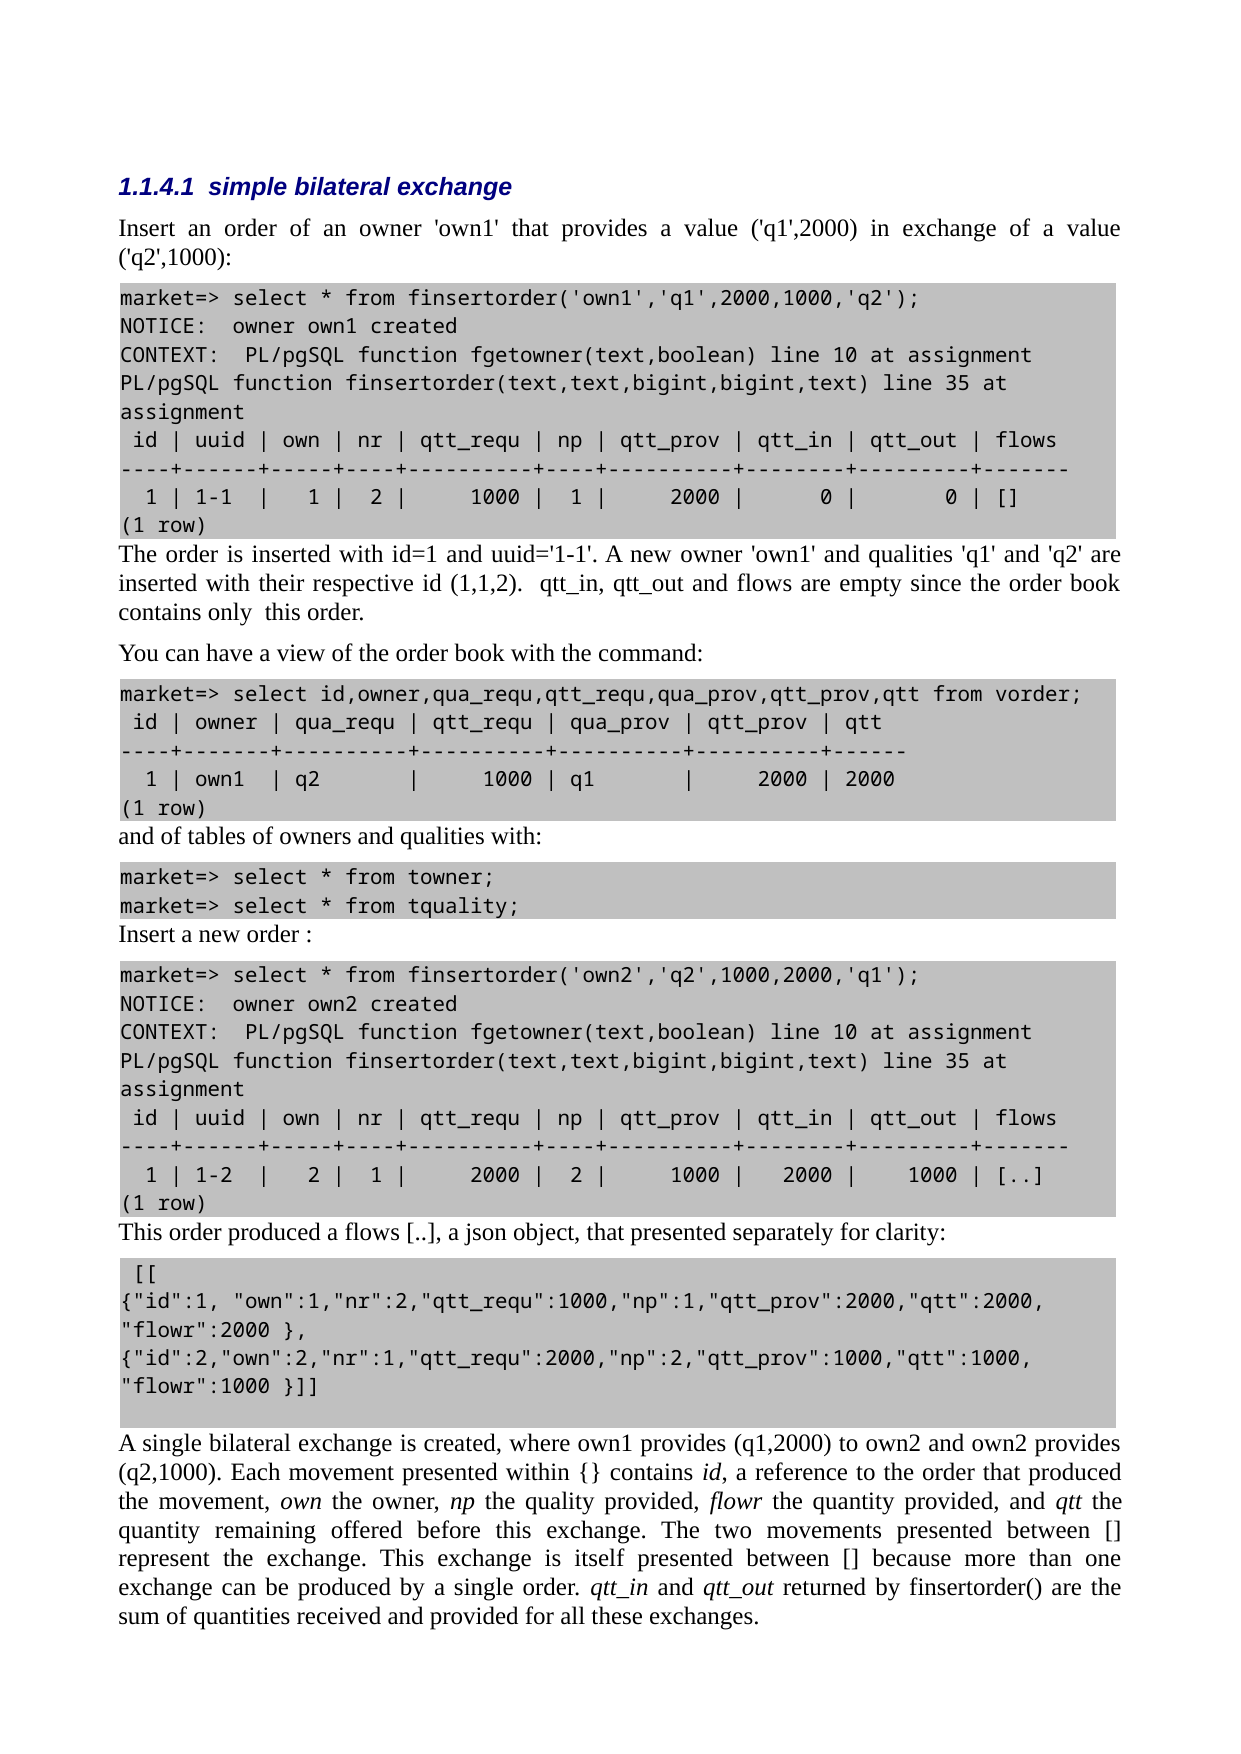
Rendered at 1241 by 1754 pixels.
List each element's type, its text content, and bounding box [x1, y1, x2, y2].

text (1 row) [120, 511, 1116, 539]
text market=> select * from finsertorder('own2','q2',1000,2000,'q1'); [120, 961, 1116, 989]
text A single bilateral exchange is created, where own1 provides (q1,2000) to own2 and own2 provides (q2,1000). Each movement presented within {} contains id, a reference to the order that produced the movement, own the owner, np the quality provided, flowr the quantity provided, and qtt the quantity remaining offered before this exchange. The two movements presented between [] represent the exchange. This exchange is itself presented between [] because more than one exchange can be produced by a single order. qtt_in and qtt_out returned by finsertorder() are the sum of quantities received and provided for all these exchanges. [118, 1428, 1122, 1630]
text 1 | own1 | q2 | 1000 | q1 | 2000 | 2000 [120, 764, 1116, 793]
text PL/pgSQL function finsertorder(text,text,bigint,bigint,text) line 35 at assignment [120, 1046, 1116, 1103]
text ----+------+-----+----+----------+----+----------+--------+---------+------- [120, 1131, 1116, 1160]
text 1 | 1-1 | 1 | 2 | 1000 | 1 | 2000 | 0 | 0 | [] [120, 482, 1116, 511]
text NOTICE: owner own1 created [120, 312, 1116, 340]
text PL/pgSQL function finsertorder(text,text,bigint,bigint,text) line 35 at assignment [120, 368, 1116, 425]
text "flowr":1000 }]] [120, 1372, 1116, 1400]
text market=> select id,owner,qua_requ,qtt_requ,qua_prov,qtt_prov,qtt from vorder; [120, 679, 1116, 707]
text id | uuid | own | nr | qtt_requ | np | qtt_prov | qtt_in | qtt_out | flows [120, 1103, 1116, 1131]
text CONTEXT: PL/pgSQL function fgetowner(text,boolean) line 10 at assignment [120, 1017, 1116, 1046]
text (1 row) [120, 793, 1116, 821]
text ----+------+-----+----+----------+----+----------+--------+---------+------- [120, 454, 1116, 482]
text NOTICE: owner own2 created [120, 989, 1116, 1017]
text You can have a view of the order book with the command: [118, 638, 1122, 667]
text market=> select * from finsertorder('own1','q1',2000,1000,'q2'); [120, 283, 1116, 312]
text 1 | 1-2 | 2 | 1 | 2000 | 2 | 1000 | 2000 | 1000 | [..] [120, 1160, 1116, 1188]
text ----+-------+----------+----------+----------+----------+------ [120, 736, 1116, 764]
text (1 row) [120, 1188, 1116, 1217]
text CONTEXT: PL/pgSQL function fgetowner(text,boolean) line 10 at assignment [120, 340, 1116, 368]
text id | uuid | own | nr | qtt_requ | np | qtt_prov | qtt_in | qtt_out | flows [120, 425, 1116, 454]
text [[ [120, 1258, 1116, 1286]
subtitle simple bilateral exchange [118, 172, 1122, 201]
text id | owner | qua_requ | qtt_requ | qua_prov | qtt_prov | qtt [120, 707, 1116, 736]
text {"id":1, "own":1,"nr":2,"qtt_requ":1000,"np":1,"qtt_prov":2000,"qtt":2000, "flowr":2000 }, [120, 1286, 1116, 1343]
text market=> select * from towner; [120, 862, 1116, 891]
text The order is inserted with id=1 and uuid='1-1'. A new owner 'own1' and qualities 'q1' and 'q2' are inserted with their respective id (1,1,2). qtt_in, qtt_out and flows are empty since the order book contains only this order. [118, 539, 1122, 625]
text market=> select * from tquality; [120, 891, 1116, 919]
text {"id":2,"own":2,"nr":1,"qtt_requ":2000,"np":2,"qtt_prov":1000,"qtt":1000, [120, 1343, 1116, 1372]
text and of tables of owners and qualities with: [118, 821, 1122, 850]
text Insert a new order : [118, 919, 1122, 948]
text Insert an order of an owner 'own1' that provides a value ('q1',2000) in exchange of a value ('q2',1000): [118, 213, 1122, 271]
text This order produced a flows [..], a json object, that presented separately for clarity: [118, 1217, 1122, 1245]
